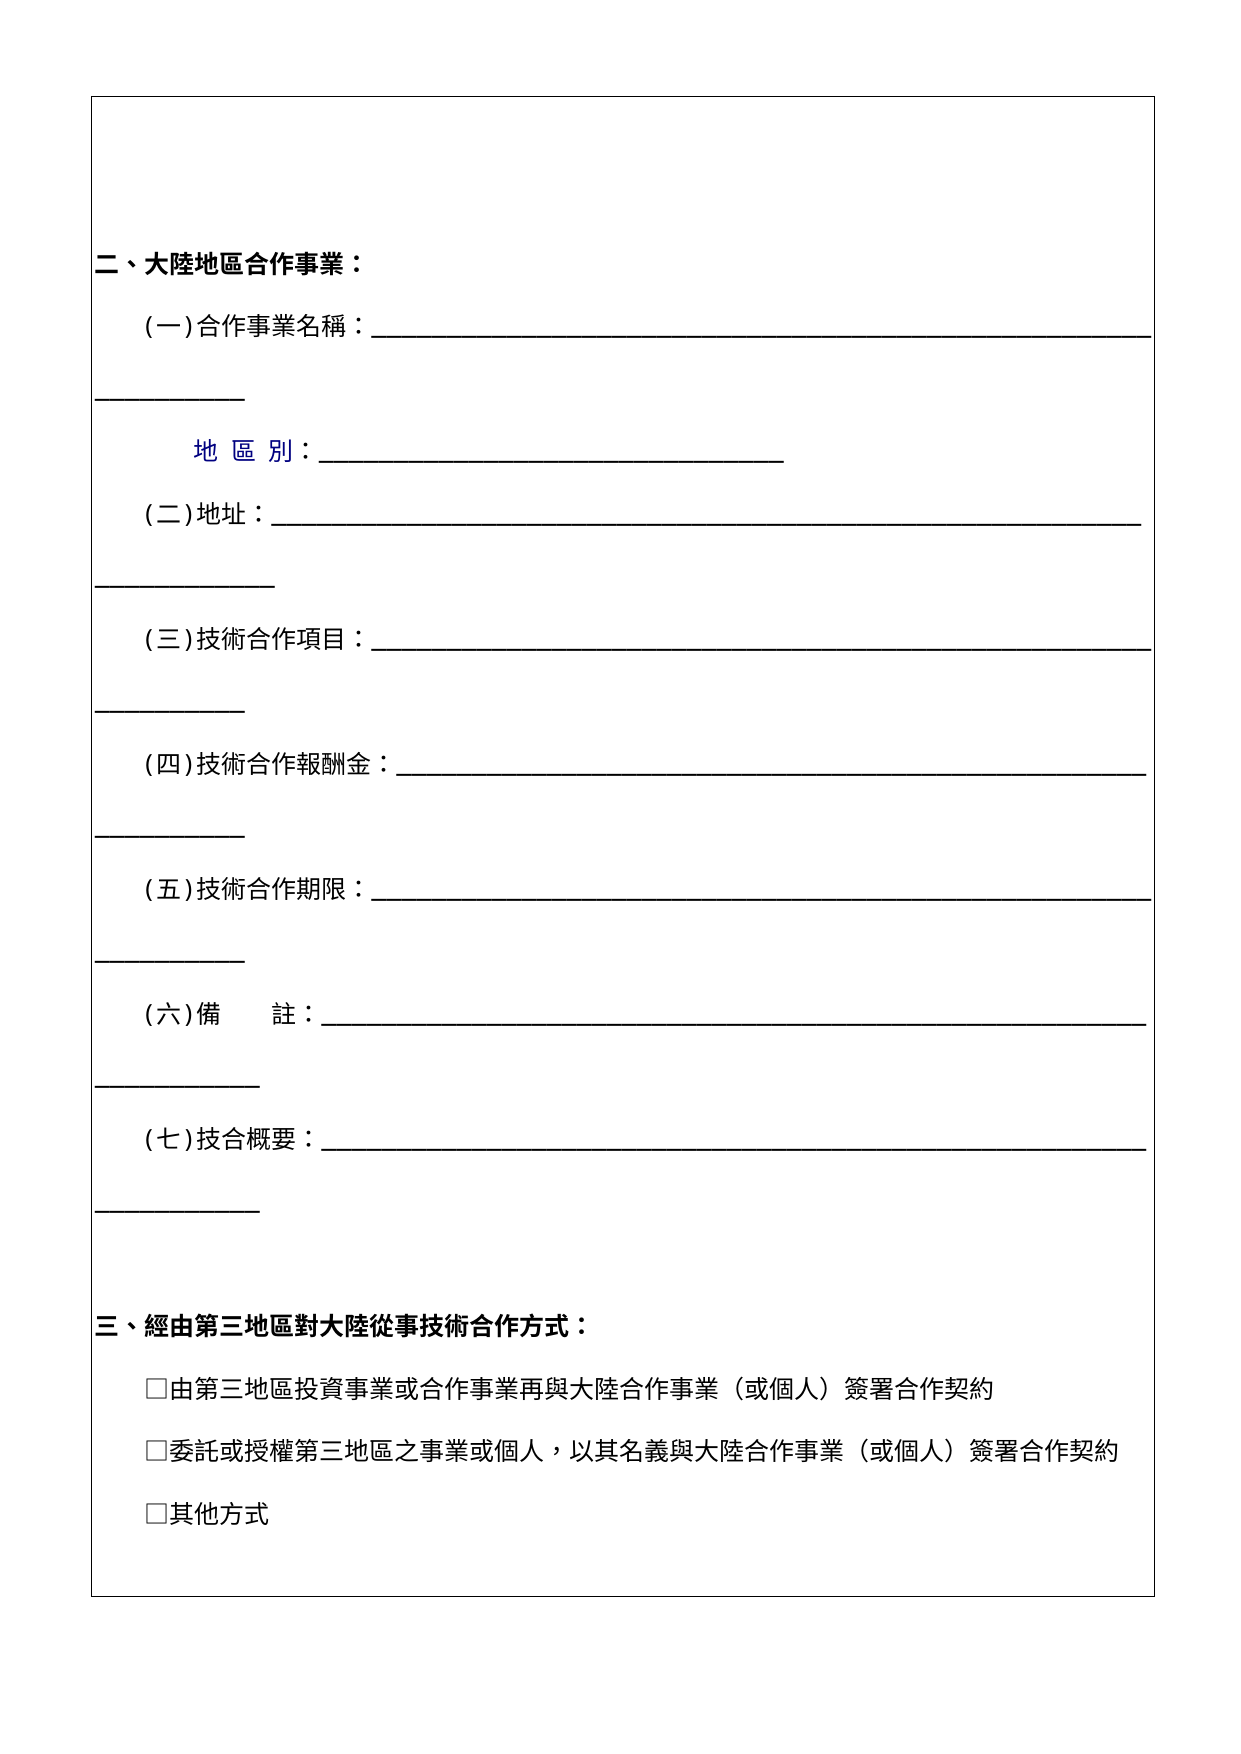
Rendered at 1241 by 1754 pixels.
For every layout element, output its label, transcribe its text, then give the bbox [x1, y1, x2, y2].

table_cell 二、大陸地區合作事業： (一)合作事業名稱：______________________________________________________________ 地 區 別：_______________________________ (二)地址：______________________________________________________________________ (三)技術合作項目：______________________________________________________________ (四)技術合作報酬金：____________________________________________________________ (五)技術合作期限：______________________________________________________________ (六)備 註：__________________________________________________________________ (七)技合概要：__________________________________________________________________ 三、經由第三地區對大陸從事技術合作方式： □由第三地區投資事業或合作事業再與大陸合作事業（或個人）簽署合作契約 □委託或授權第三地區之事業或個人，以其名義與大陸合作事業（或個人）簽署合作契約 □其他方式 [92, 97, 1154, 1596]
